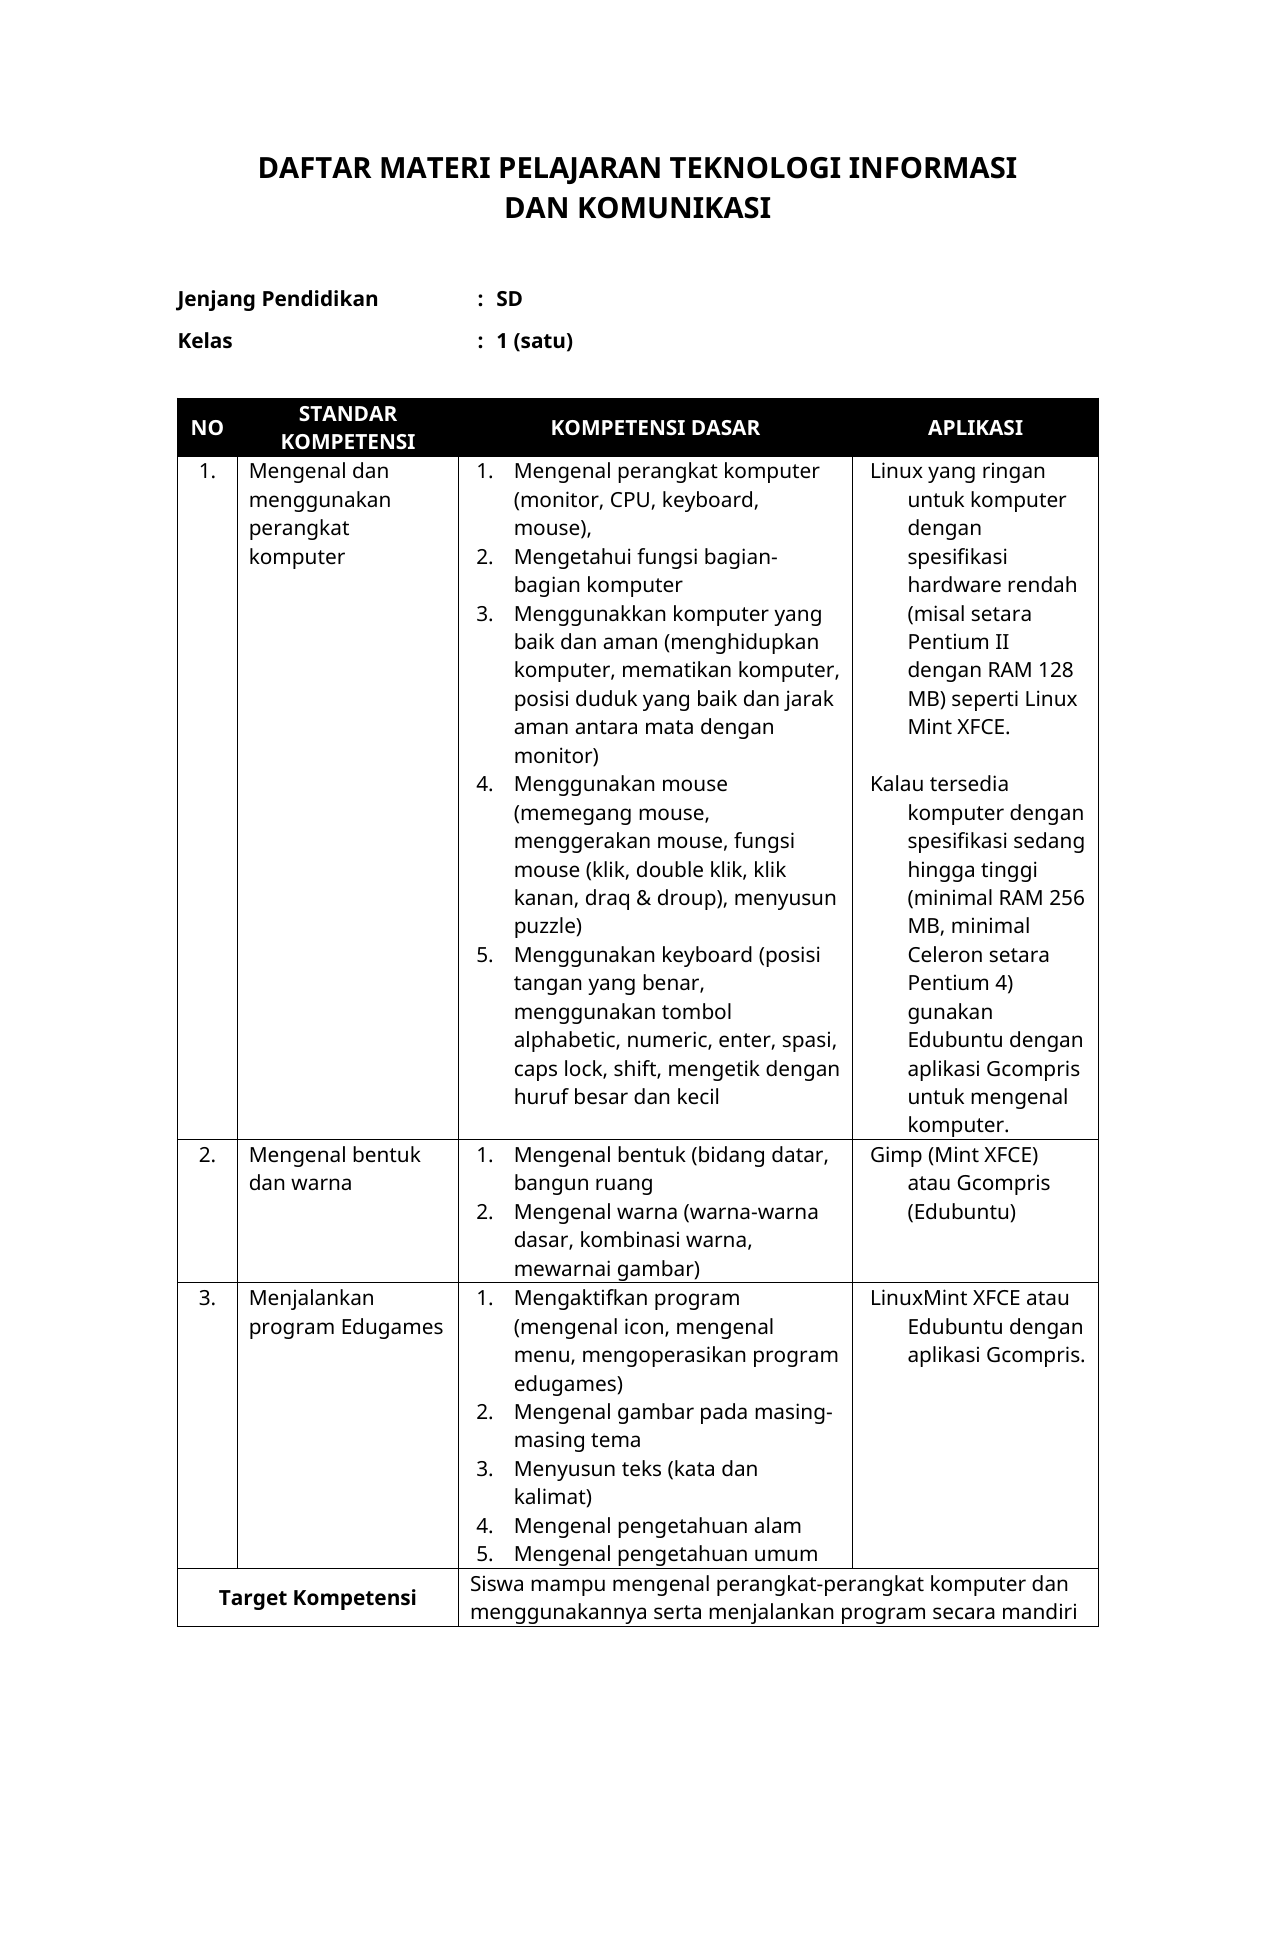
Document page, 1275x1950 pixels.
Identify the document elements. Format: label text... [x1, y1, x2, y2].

table_header KOMPETENSI DASAR [459, 399, 852, 456]
table_cell Siswa mampu mengenal perangkat-perangkat komputer dan menggunakannya serta menjalankan program secara mandiri [459, 1569, 1098, 1626]
table_cell LinuxMint XFCE atau Edubuntu dengan aplikasi Gcompris. [853, 1283, 1098, 1568]
table_cell Mengaktifkan program (mengenal icon, mengenal menu, mengoperasikan program edugames) Mengenal gambar pada masing-masing tema Menyusun teks (kata dan kalimat) Mengenal pengetahuan alam Mengenal pengetahuan umum [459, 1283, 852, 1568]
table_cell 2. [178, 1140, 237, 1282]
table_cell Target Kompetensi [178, 1569, 458, 1626]
table_cell Mengenal bentuk (bidang datar, bangun ruang Mengenal warna (warna-warna dasar, kombinasi warna, mewarnai gambar) [459, 1140, 852, 1282]
subtitle DAN KOMUNIKASI [177, 187, 1098, 227]
table_cell Menjalankan program Edugames [238, 1283, 458, 1568]
table_cell Mengenal perangkat komputer (monitor, CPU, keyboard, mouse), Mengetahui fungsi bagian-bagian komputer Menggunakkan komputer yang baik dan aman (menghidupkan komputer, mematikan komputer, posisi duduk yang baik dan jarak aman antara mata dengan monitor) Menggunakan mouse (memegang mouse, menggerakan mouse, fungsi mouse (klik, double klik, klik kanan, draq & droup), menyusun puzzle) Menggunakan keyboard (posisi tangan yang benar, menggunakan tombol alphabetic, numeric, enter, spasi, caps lock, shift, mengetik dengan huruf besar dan kecil [459, 457, 852, 1139]
subtitle Jenjang Pendidikan : SD [177, 284, 1098, 312]
table_header STANDAR KOMPETENSI [238, 399, 458, 456]
subtitle Kelas : 1 (satu) [177, 327, 1098, 355]
table_header APLIKASI [853, 399, 1098, 456]
table_header NO [178, 399, 237, 456]
table_cell Mengenal dan menggunakan perangkat komputer [238, 457, 458, 1139]
table_cell Gimp (Mint XFCE) atau Gcompris (Edubuntu) [853, 1140, 1098, 1282]
table_cell Mengenal bentuk dan warna [238, 1140, 458, 1282]
subtitle DAFTAR MATERI PELAJARAN TEKNOLOGI INFORMASI [177, 148, 1098, 187]
table_cell 1. [178, 457, 237, 1139]
table_cell 3. [178, 1283, 237, 1568]
table_cell Linux yang ringan untuk komputer dengan spesifikasi hardware rendah (misal setara Pentium II dengan RAM 128 MB) seperti Linux Mint XFCE. Kalau tersedia komputer dengan spesifikasi sedang hingga tinggi (minimal RAM 256 MB, minimal Celeron setara Pentium 4) gunakan Edubuntu dengan aplikasi Gcompris untuk mengenal komputer. [853, 457, 1098, 1139]
